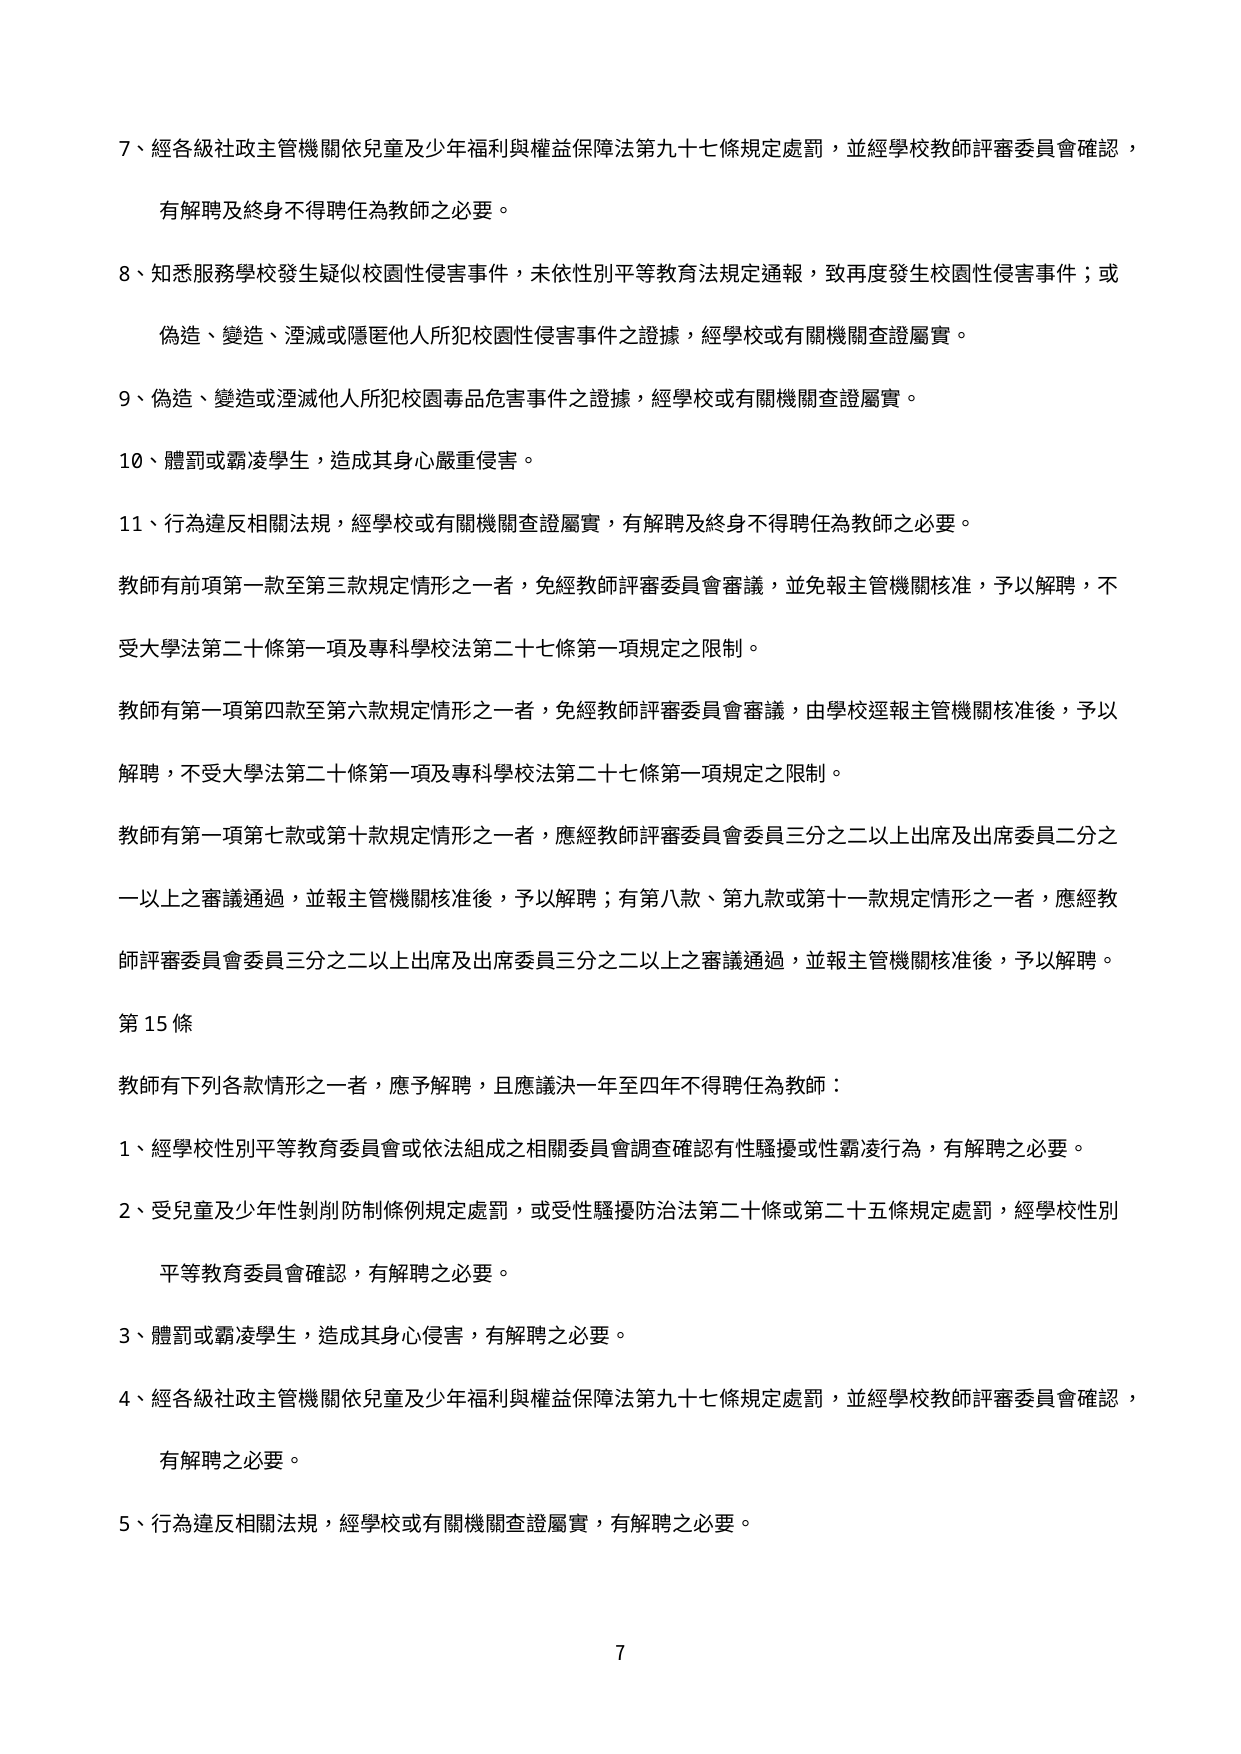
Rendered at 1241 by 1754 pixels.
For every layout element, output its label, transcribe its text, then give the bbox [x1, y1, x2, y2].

text 教師有下列各款情形之一者，應予解聘，且應議決一年至四年不得聘任為教師： [118, 1043, 1122, 1106]
list 知悉服務學校發生疑似校園性侵害事件，未依性別平等教育法規定通報，致再度發生校園性侵害事件；或偽造、變造、湮滅或隱匿他人所犯校園性侵害事件之證據，經學校或有關機關查證屬實。 [118, 231, 1122, 356]
list 體罰或霸凌學生，造成其身心侵害，有解聘之必要。 [118, 1293, 1122, 1356]
list 經學校性別平等教育委員會或依法組成之相關委員會調查確認有性騷擾或性霸凌行為，有解聘之必要。 [118, 1106, 1122, 1168]
list 體罰或霸凌學生，造成其身心嚴重侵害。 [118, 418, 1122, 481]
list 受兒童及少年性剝削防制條例規定處罰，或受性騷擾防治法第二十條或第二十五條規定處罰，經學校性別平等教育委員會確認，有解聘之必要。 [118, 1168, 1122, 1293]
list 經各級社政主管機關依兒童及少年福利與權益保障法第九十七條規定處罰，並經學校教師評審委員會確認，有解聘之必要。 [118, 1356, 1122, 1481]
text 第15條 [118, 981, 1122, 1043]
text 教師有第一項第七款或第十款規定情形之一者，應經教師評審委員會委員三分之二以上出席及出席委員二分之一以上之審議通過，並報主管機關核准後，予以解聘；有第八款、第九款或第十一款規定情形之一者，應經教師評審委員會委員三分之二以上出席及出席委員三分之二以上之審議通過，並報主管機關核准後，予以解聘。 [118, 793, 1122, 981]
list 偽造、變造或湮滅他人所犯校園毒品危害事件之證據，經學校或有關機關查證屬實。 [118, 356, 1122, 418]
text 教師有第一項第四款至第六款規定情形之一者，免經教師評審委員會審議，由學校逕報主管機關核准後，予以解聘，不受大學法第二十條第一項及專科學校法第二十七條第一項規定之限制。 [118, 668, 1122, 793]
text 教師有前項第一款至第三款規定情形之一者，免經教師評審委員會審議，並免報主管機關核准，予以解聘，不受大學法第二十條第一項及專科學校法第二十七條第一項規定之限制。 [118, 543, 1122, 668]
list 行為違反相關法規，經學校或有關機關查證屬實，有解聘之必要。 [118, 1481, 1122, 1543]
list 經各級社政主管機關依兒童及少年福利與權益保障法第九十七條規定處罰，並經學校教師評審委員會確認，有解聘及終身不得聘任為教師之必要。 [118, 106, 1122, 231]
list 行為違反相關法規，經學校或有關機關查證屬實，有解聘及終身不得聘任為教師之必要。 [118, 481, 1122, 543]
